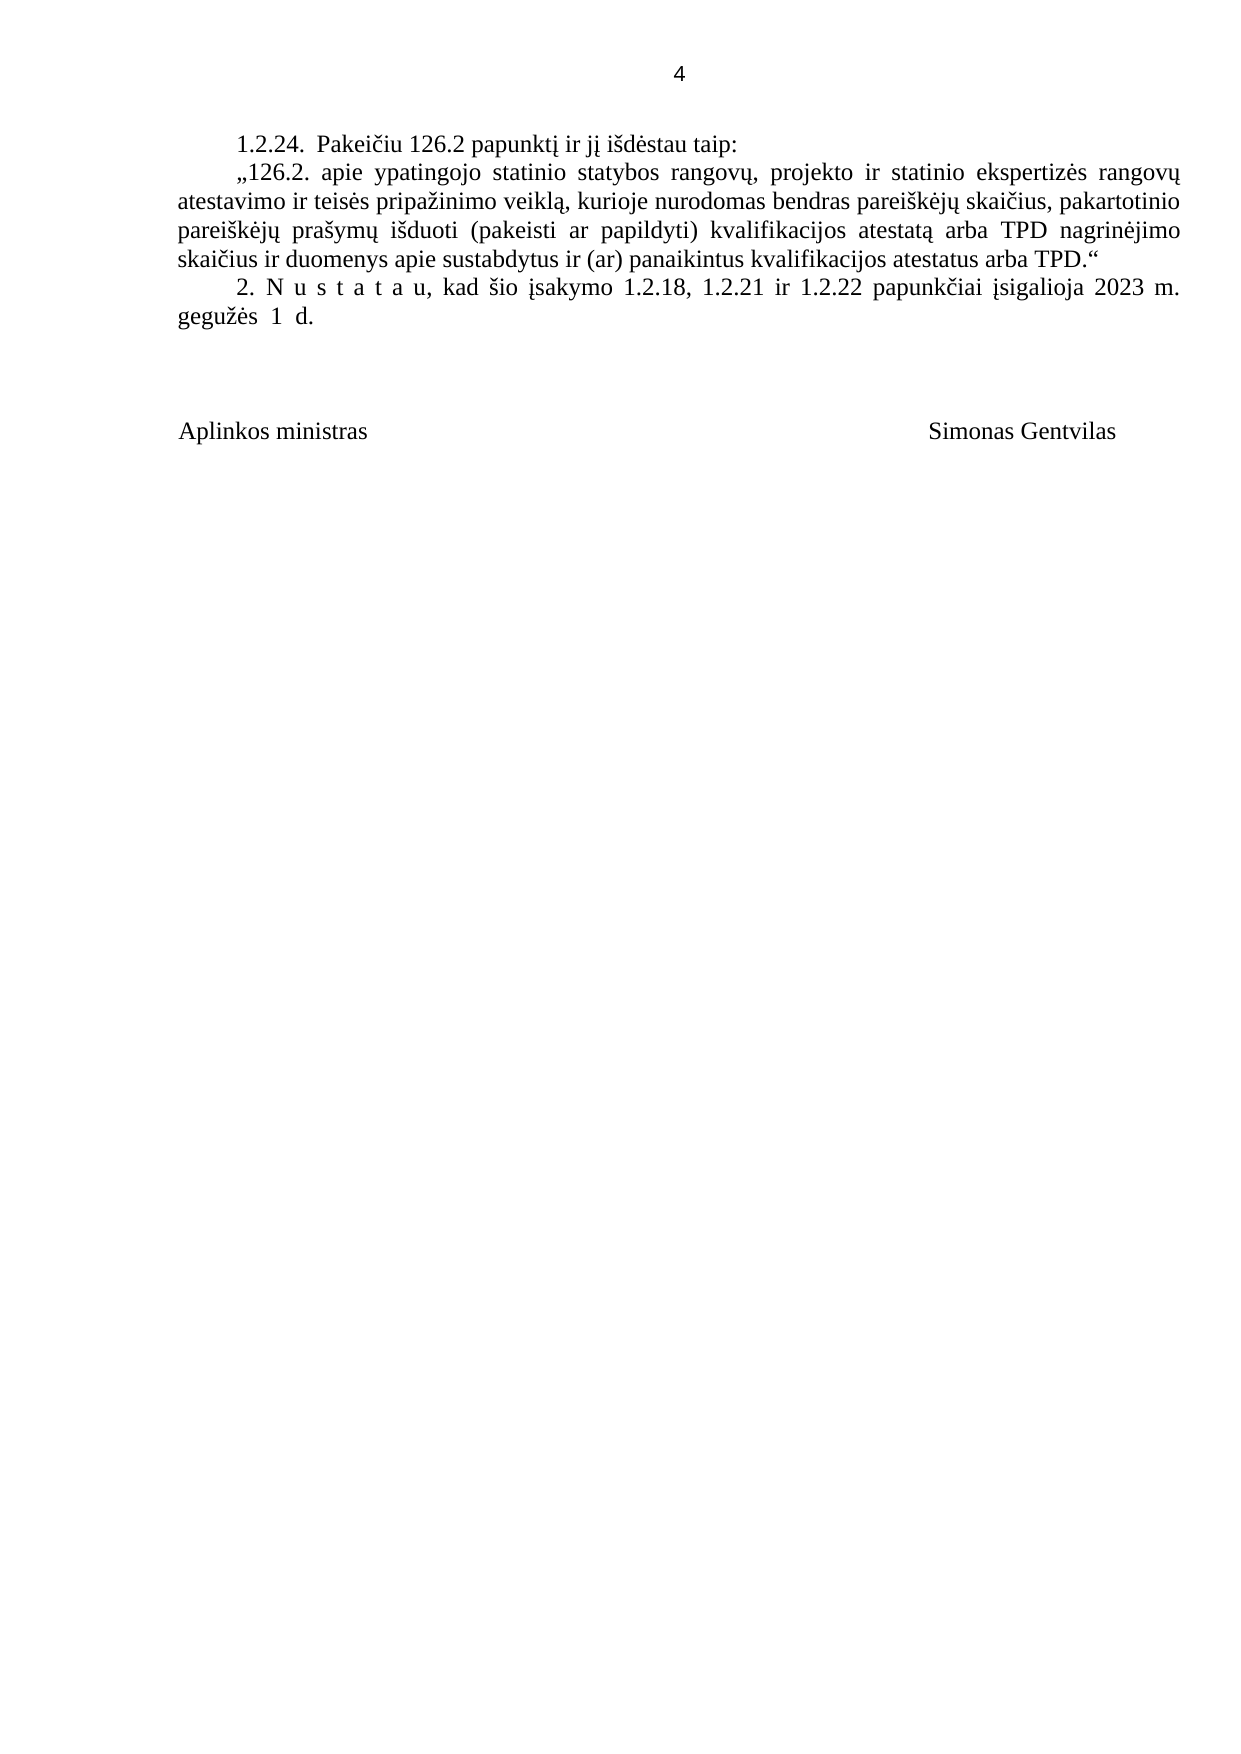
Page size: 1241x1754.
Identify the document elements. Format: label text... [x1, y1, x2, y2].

text Aplinkos ministras Simonas Gentvilas [178, 416, 1177, 445]
text 1.2.24. Pakeičiu 126.2 papunktį ir jį išdėstau taip: [236, 129, 1181, 157]
text 2. N u s t a t a u, kad šio įsakymo 1.2.18, 1.2.21 ir 1.2.22 papunkčiai įsigalioja 2023 m. gegužės 1 d. [177, 272, 1181, 330]
text „126.2. apie ypatingojo statinio statybos rangovų, projekto ir statinio ekspertizės rangovų atestavimo ir teisės pripažinimo veiklą, kurioje nurodomas bendras pareiškėjų skaičius, pakartotinio pareiškėjų prašymų išduoti (pakeisti ar papildyti) kvalifikacijos atestatą arba TPD nagrinėjimo skaičius ir duomenys apie sustabdytus ir (ar) panaikintus kvalifikacijos atestatus arba TPD.“ [177, 157, 1181, 272]
